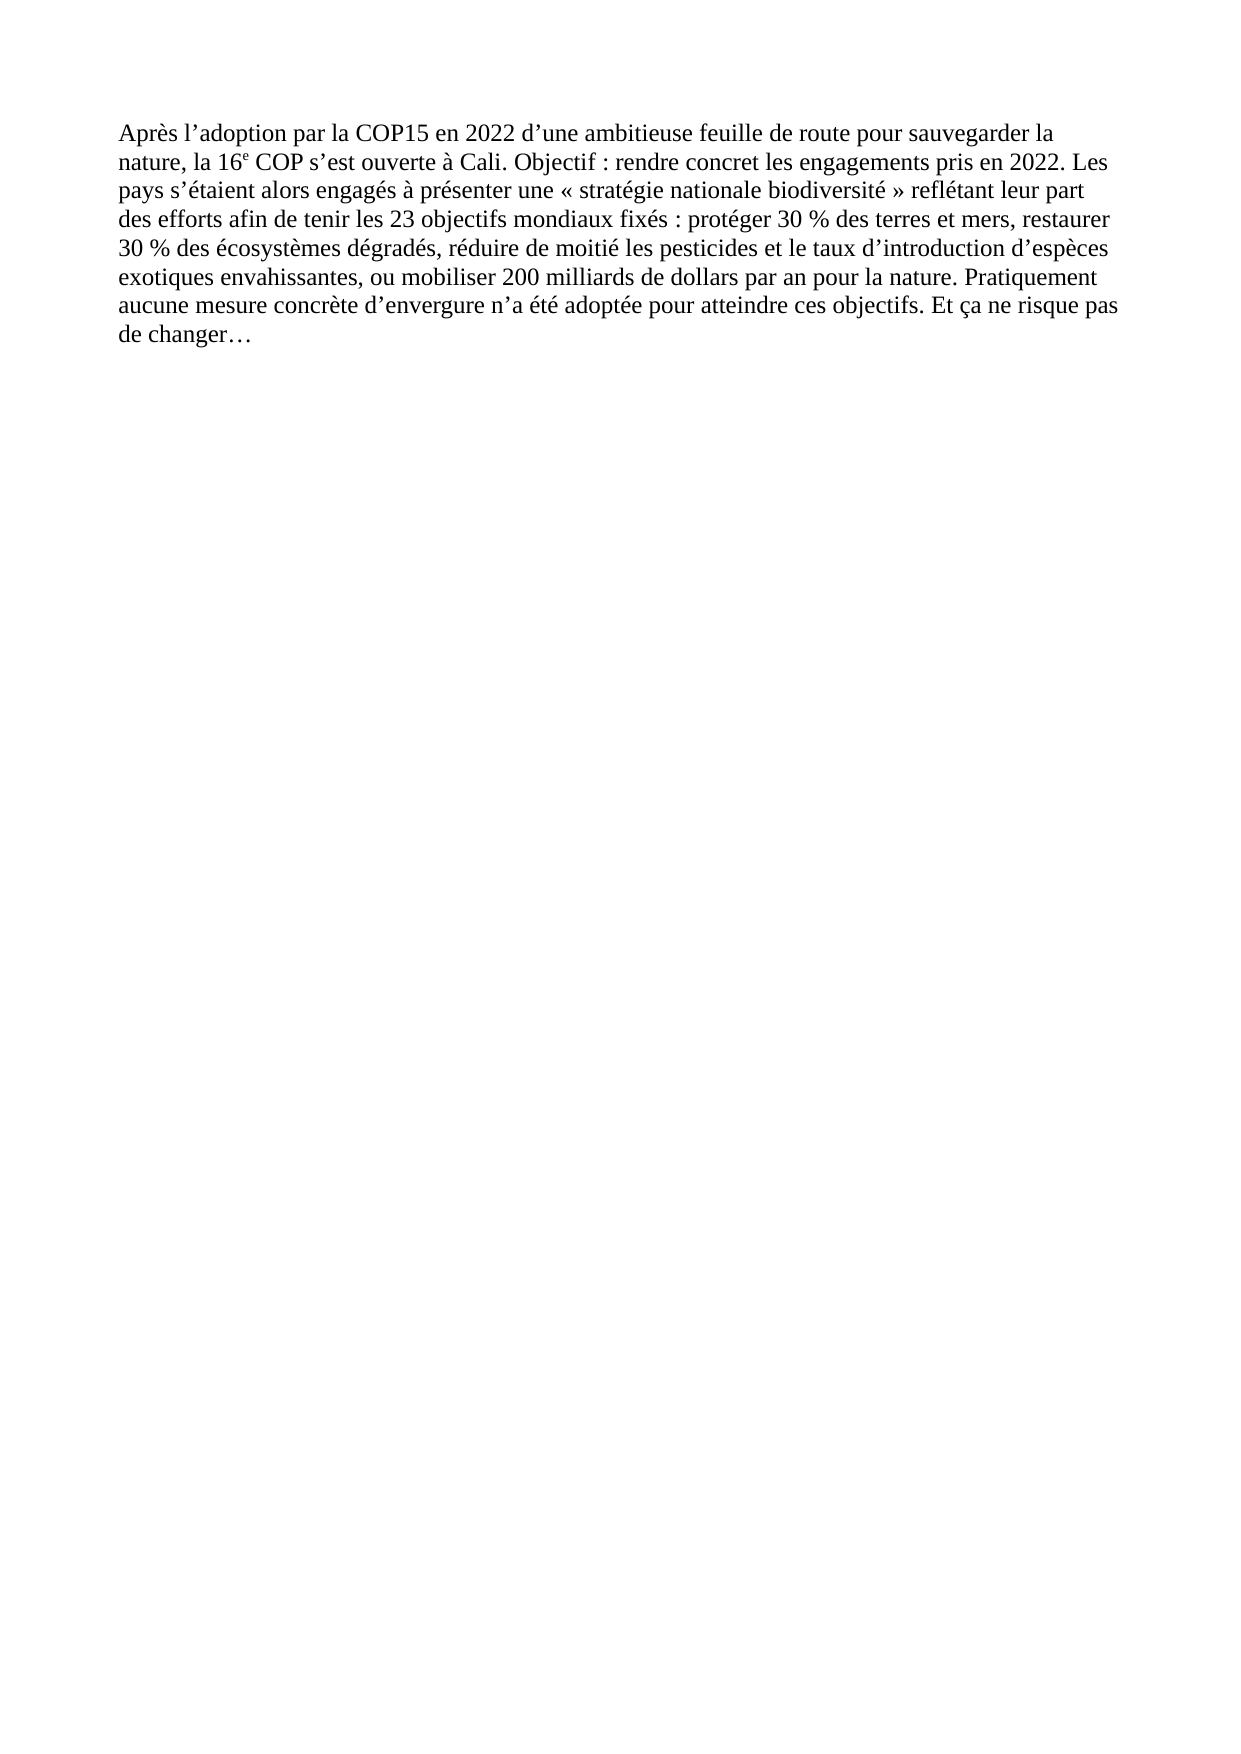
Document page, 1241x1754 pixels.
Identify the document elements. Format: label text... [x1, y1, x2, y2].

text Après l’adoption par la COP15 en 2022 d’une ambitieuse feuille de route pour sauvegarder la nature, la 16e COP s’est ouverte à Cali. Objectif : rendre concret les engagements pris en 2022. Les pays s’étaient alors engagés à présenter une « stratégie nationale biodiversité » reflétant leur part des efforts afin de tenir les 23 objectifs mondiaux fixés : protéger 30 % des terres et mers, restaurer 30 % des écosystèmes dégradés, réduire de moitié les pesticides et le taux d’introduction d’espèces exotiques envahissantes, ou mobiliser 200 milliards de dollars par an pour la nature. Pratiquement aucune mesure concrète d’envergure n’a été adoptée pour atteindre ces objectifs. Et ça ne risque pas de changer… [118, 118, 1122, 348]
